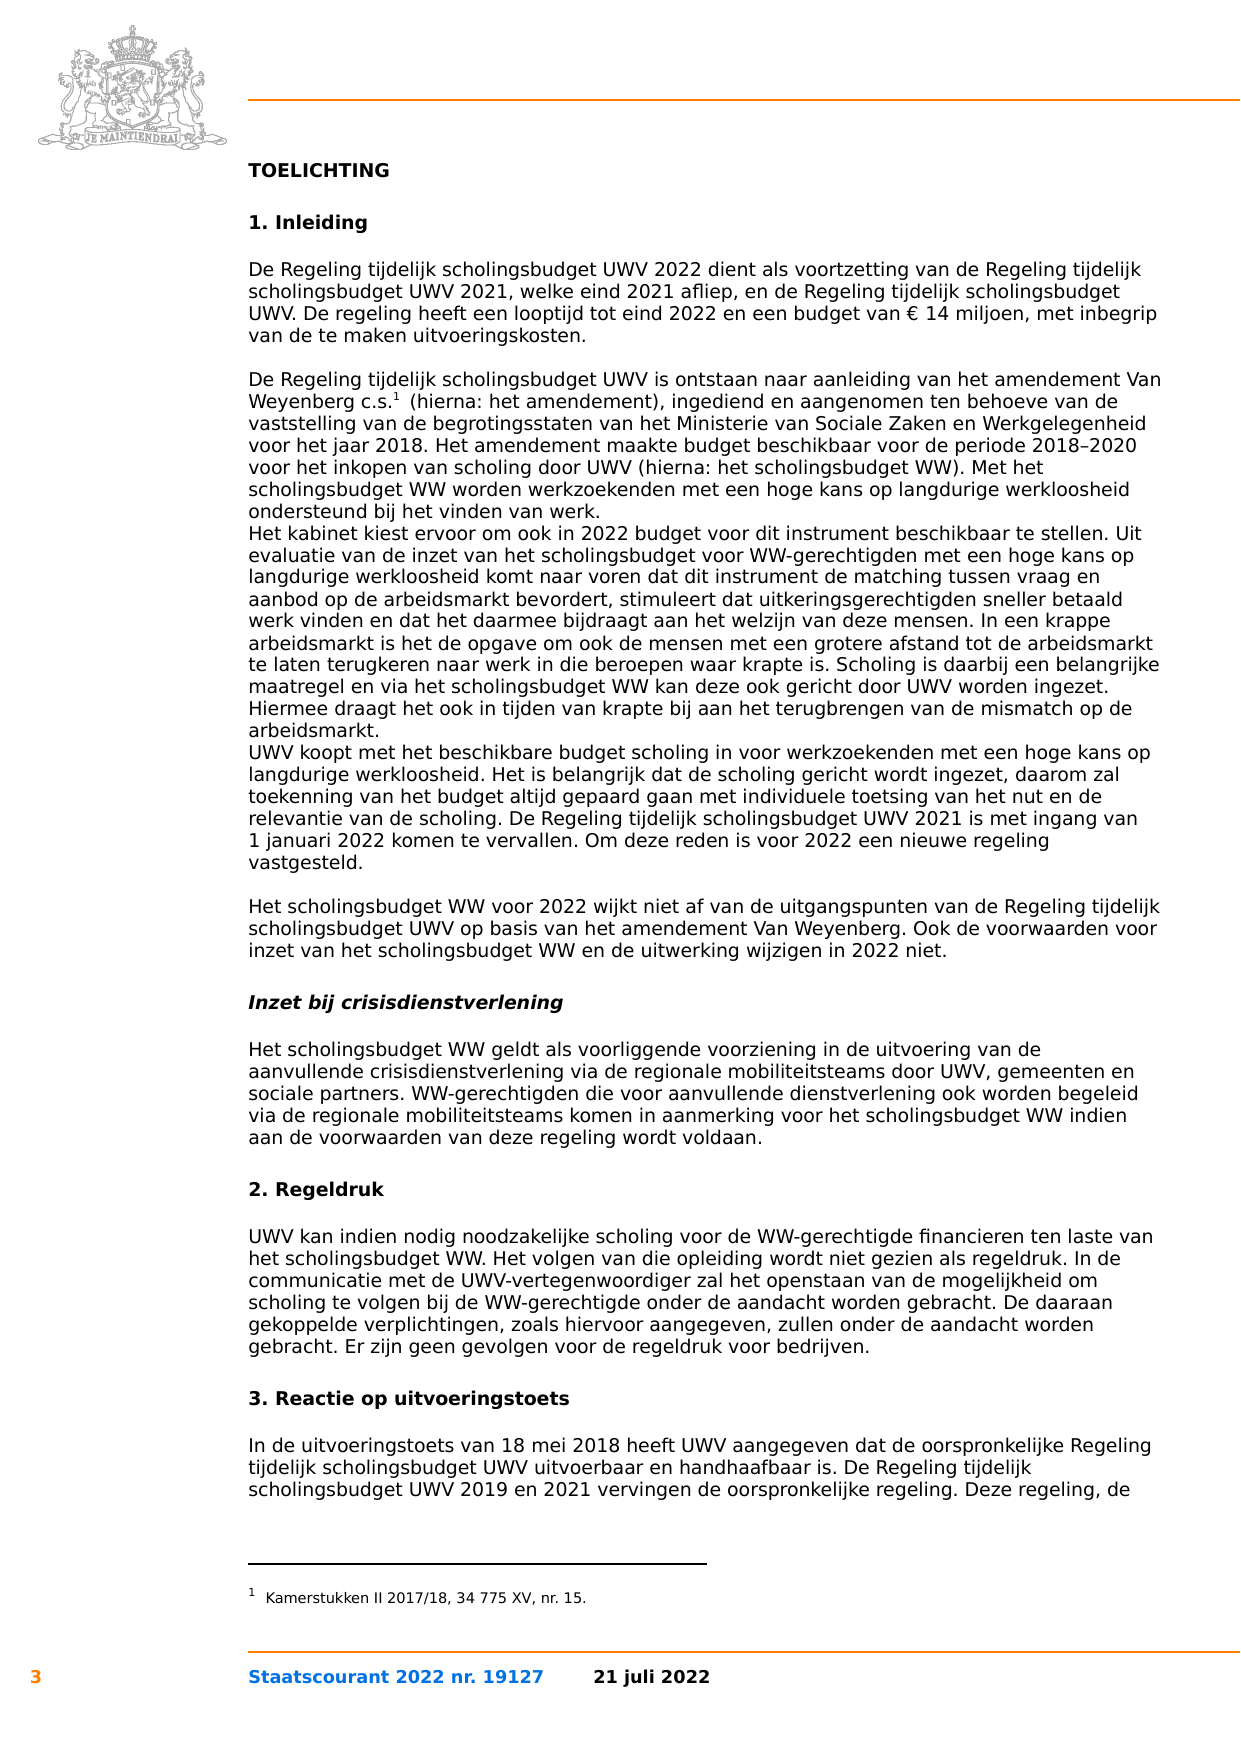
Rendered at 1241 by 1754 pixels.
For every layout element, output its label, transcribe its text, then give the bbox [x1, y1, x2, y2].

subtitle Inzet bij crisisdienstverlening [248, 992, 1163, 1014]
text Het kabinet kiest ervoor om ook in 2022 budget voor dit instrument beschikbaar te stellen. Uit evaluatie van de inzet van het scholingsbudget voor WW-gerechtigden met een hoge kans op langdurige werkloosheid komt naar voren dat dit instrument de matching tussen vraag en aanbod op de arbeidsmarkt bevordert, stimuleert dat uitkeringsgerechtigden sneller betaald werk vinden en dat het daarmee bijdraagt aan het welzijn van deze mensen. In een krappe arbeidsmarkt is het de opgave om ook de mensen met een grotere afstand tot de arbeidsmarkt te laten terugkeren naar werk in die beroepen waar krapte is. Scholing is daarbij een belangrijke maatregel en via het scholingsbudget WW kan deze ook gericht door UWV worden ingezet. Hiermee draagt het ook in tijden van krapte bij aan het terugbrengen van de mismatch op de arbeidsmarkt. [248, 522, 1163, 742]
subtitle 1. Inleiding [248, 212, 1163, 234]
text Het scholingsbudget WW geldt als voorliggende voorziening in de uitvoering van de aanvullende crisisdienstverlening via de regionale mobiliteitsteams door UWV, gemeenten en sociale partners. WW-gerechtigden die voor aanvullende dienstverlening ook worden begeleid via de regionale mobiliteitsteams komen in aanmerking voor het scholingsbudget WW indien aan de voorwaarden van deze regeling wordt voldaan. [248, 1039, 1163, 1149]
subtitle 3. Reactie op uitvoeringstoets [248, 1388, 1163, 1410]
text De Regeling tijdelijk scholingsbudget UWV 2022 dient als voortzetting van de Regeling tijdelijk scholingsbudget UWV 2021, welke eind 2021 afliep, en de Regeling tijdelijk scholingsbudget UWV. De regeling heeft een looptijd tot eind 2022 en een budget van € 14 miljoen, met inbegrip van de te maken uitvoeringskosten. [248, 259, 1163, 347]
subtitle TOELICHTING [248, 160, 1163, 182]
text UWV koopt met het beschikbare budget scholing in voor werkzoekenden met een hoge kans op langdurige werkloosheid. Het is belangrijk dat de scholing gericht wordt ingezet, daarom zal toekenning van het budget altijd gepaard gaan met individuele toetsing van het nut en de relevantie van de scholing. De Regeling tijdelijk scholingsbudget UWV 2021 is met ingang van 1 januari 2022 komen te vervallen. Om deze reden is voor 2022 een nieuwe regeling vastgesteld. [248, 742, 1163, 874]
picture [38, 25, 227, 150]
text In de uitvoeringstoets van 18 mei 2018 heeft UWV aangegeven dat de oorspronkelijke Regeling tijdelijk scholingsbudget UWV uitvoerbaar en handhaafbaar is. De Regeling tijdelijk scholingsbudget UWV 2019 en 2021 vervingen de oorspronkelijke regeling. Deze regeling, de [248, 1435, 1163, 1501]
text Kamerstukken II 2017/18, 34 775 XV, nr. 15. [248, 1586, 1163, 1608]
text UWV kan indien nodig noodzakelijke scholing voor de WW-gerechtigde financieren ten laste van het scholingsbudget WW. Het volgen van die opleiding wordt niet gezien als regeldruk. In de communicatie met de UWV-vertegenwoordiger zal het openstaan van de mogelijkheid om scholing te volgen bij de WW-gerechtigde onder de aandacht worden gebracht. De daaraan gekoppelde verplichtingen, zoals hiervoor aangegeven, zullen onder de aandacht worden gebracht. Er zijn geen gevolgen voor de regeldruk voor bedrijven. [248, 1226, 1163, 1358]
text De Regeling tijdelijk scholingsbudget UWV is ontstaan naar aanleiding van het amendement Van Weyenberg c.s. (hierna: het amendement), ingediend en aangenomen ten behoeve van de vaststelling van de begrotingsstaten van het Ministerie van Sociale Zaken en Werkgelegenheid voor het jaar 2018. Het amendement maakte budget beschikbaar voor de periode 2018–2020 voor het inkopen van scholing door UWV (hierna: het scholingsbudget WW). Met het scholingsbudget WW worden werkzoekenden met een hoge kans op langdurige werkloosheid ondersteund bij het vinden van werk. [248, 369, 1163, 522]
subtitle 2. Regeldruk [248, 1179, 1163, 1201]
text Het scholingsbudget WW voor 2022 wijkt niet af van de uitgangspunten van de Regeling tijdelijk scholingsbudget UWV op basis van het amendement Van Weyenberg. Ook de voorwaarden voor inzet van het scholingsbudget WW en de uitwerking wijzigen in 2022 niet. [248, 896, 1163, 962]
